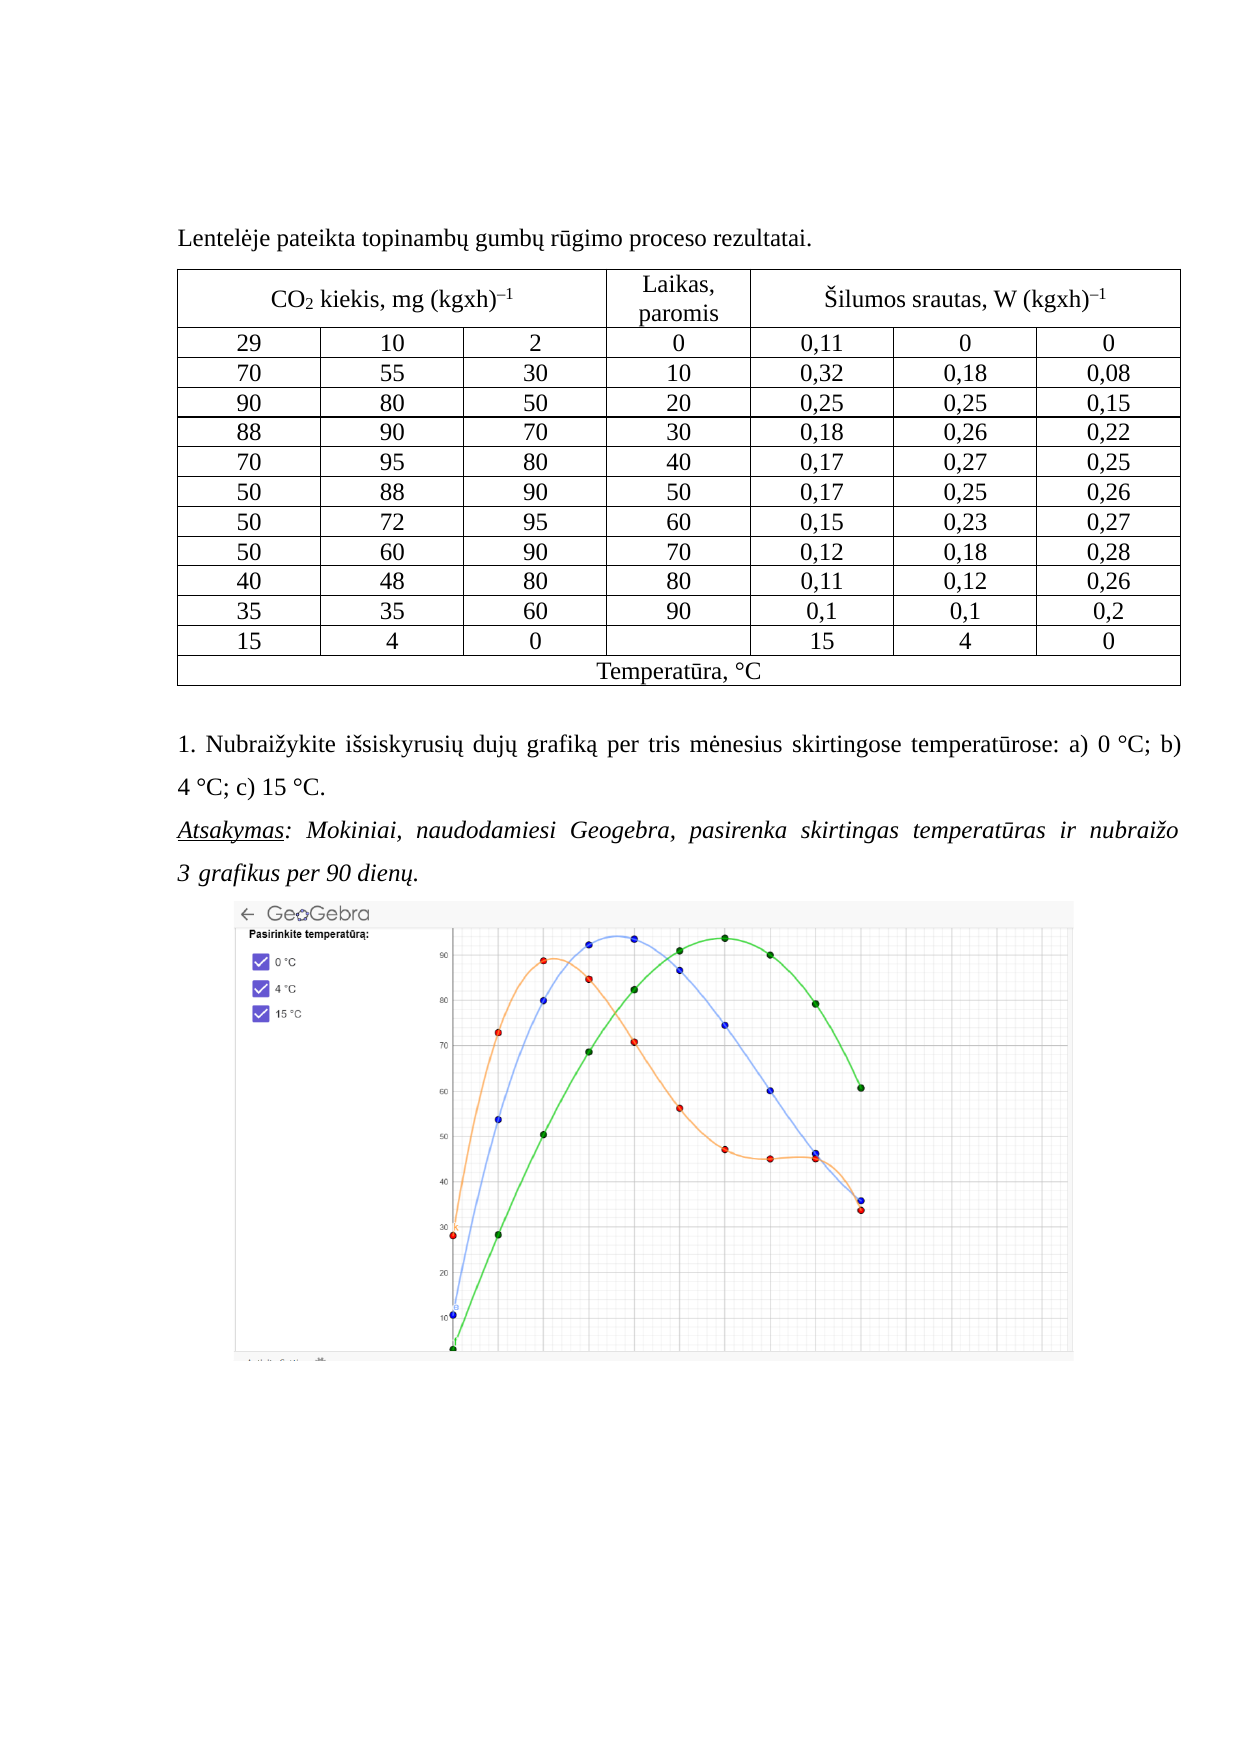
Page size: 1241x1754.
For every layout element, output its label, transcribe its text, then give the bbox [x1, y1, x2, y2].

table_cell 0,17 [751, 447, 893, 476]
table_cell 0,18 [894, 358, 1036, 387]
table_cell 80 [464, 566, 606, 595]
table_cell 0,2 [1037, 596, 1180, 625]
table_cell 0,22 [1037, 418, 1180, 446]
table_cell 50 [178, 537, 320, 565]
table_cell 0,25 [751, 388, 893, 416]
table_cell 30 [464, 358, 606, 387]
table_cell 48 [321, 566, 463, 595]
table_header CO2 kiekis, mg (kgxh)–1 [178, 270, 606, 327]
table_cell 0 [894, 328, 1036, 357]
table_cell 70 [178, 447, 320, 476]
table_cell 80 [464, 447, 606, 476]
table_cell 88 [321, 477, 463, 506]
table_cell 0,26 [1037, 477, 1180, 506]
table_cell 0,27 [1037, 507, 1180, 536]
table_cell 0 [464, 626, 606, 655]
table_cell 0,23 [894, 507, 1036, 536]
table_cell 72 [321, 507, 463, 536]
table_cell 60 [607, 507, 750, 536]
table_cell 0,17 [751, 477, 893, 506]
table_cell 0,1 [751, 596, 893, 625]
table_cell 35 [321, 596, 463, 625]
table_cell 0,18 [894, 537, 1036, 565]
table_cell 0,28 [1037, 537, 1180, 565]
table_cell 0,12 [751, 537, 893, 565]
table_header Šilumos srautas, W (kgxh)–1 [751, 270, 1180, 327]
table_cell 80 [321, 388, 463, 416]
table_cell 0 [1037, 328, 1180, 357]
table_cell 4 [894, 626, 1036, 655]
table_cell 0,25 [894, 477, 1036, 506]
table_cell 0,15 [1037, 388, 1180, 416]
table_cell 0,15 [751, 507, 893, 536]
table_cell 10 [607, 358, 750, 387]
table_cell [607, 626, 750, 655]
table_cell 55 [321, 358, 463, 387]
table_cell 95 [464, 507, 606, 536]
table_cell 15 [751, 626, 893, 655]
table_cell 70 [607, 537, 750, 565]
table_cell 95 [321, 447, 463, 476]
table_cell 50 [607, 477, 750, 506]
table_cell 35 [178, 596, 320, 625]
table_cell 40 [607, 447, 750, 476]
table_cell 0,08 [1037, 358, 1180, 387]
table_cell 15 [178, 626, 320, 655]
table_cell 2 [464, 328, 606, 357]
table_cell 90 [464, 477, 606, 506]
table_cell 30 [607, 418, 750, 446]
table_header Laikas, paromis [607, 270, 750, 327]
table_cell Temperatūra, °C [178, 656, 1180, 684]
table_cell 90 [464, 537, 606, 565]
table_cell 29 [178, 328, 320, 357]
table_cell 70 [464, 418, 606, 446]
table_cell 60 [464, 596, 606, 625]
table_cell 0,11 [751, 328, 893, 357]
table_cell 88 [178, 418, 320, 446]
table_cell 0,25 [894, 388, 1036, 416]
text Atsakymas: Mokiniai, naudodamiesi Geogebra, pasirenka skirtingas temperatūras ir nubraižo 3 grafikus per 90 dienų. [177, 815, 1181, 887]
table_cell 90 [178, 388, 320, 416]
table_cell 90 [321, 418, 463, 446]
table_cell 0,26 [1037, 566, 1180, 595]
table_cell 60 [321, 537, 463, 565]
table_cell 0,27 [894, 447, 1036, 476]
text Lentelėje pateikta topinambų gumbų rūgimo proceso rezultatai. [177, 223, 1181, 252]
table_cell 80 [607, 566, 750, 595]
table_cell 0,26 [894, 418, 1036, 446]
table_cell 0 [1037, 626, 1180, 655]
table_cell 0,18 [751, 418, 893, 446]
table_cell 0,11 [751, 566, 893, 595]
table_cell 50 [178, 507, 320, 536]
table_cell 10 [321, 328, 463, 357]
table_cell 90 [607, 596, 750, 625]
table_cell 0,25 [1037, 447, 1180, 476]
table_cell 20 [607, 388, 750, 416]
table_cell 4 [321, 626, 463, 655]
table_cell 0,32 [751, 358, 893, 387]
table_cell 40 [178, 566, 320, 595]
table_cell 0,12 [894, 566, 1036, 595]
table_cell 70 [178, 358, 320, 387]
table_cell 50 [464, 388, 606, 416]
table_cell 50 [178, 477, 320, 506]
table_cell 0 [607, 328, 750, 357]
text 1. Nubraižykite išsiskyrusių dujų grafiką per tris mėnesius skirtingose temperatūrose: a) 0 °C; b) 4 °C; c) 15 °C. [177, 729, 1181, 801]
table_cell 0,1 [894, 596, 1036, 625]
